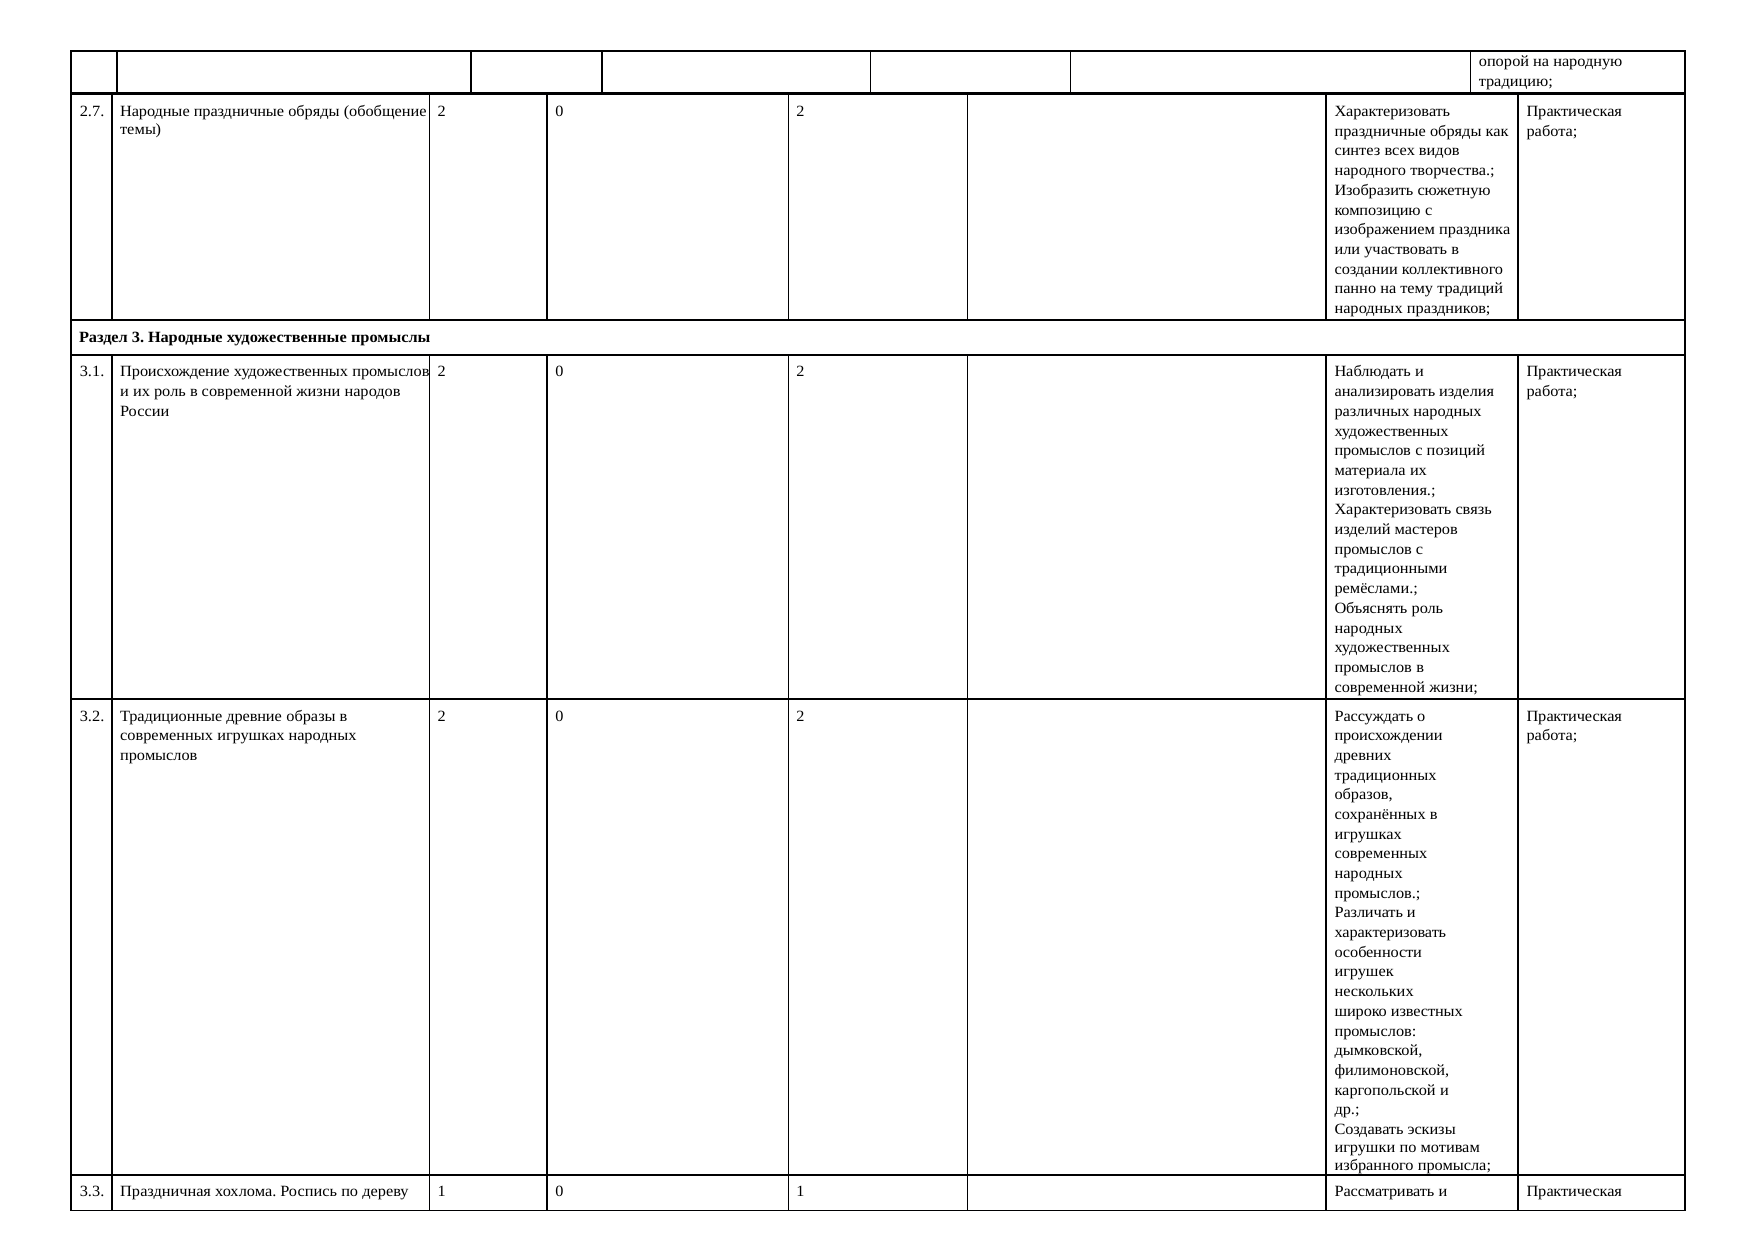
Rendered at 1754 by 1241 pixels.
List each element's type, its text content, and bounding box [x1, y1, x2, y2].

table_header Характеризовать праздничные обряды как синтез всех видов народного творчества.; Изобразить сюжетную композицию с изображением праздника или участвовать в создании коллективного панно на тему традиций народных праздников; [1327, 95, 1517, 319]
table_cell [968, 1176, 1325, 1209]
table_header Народные праздничные обряды (обобщение темы) [113, 95, 429, 319]
table_cell Практическая работа; [1519, 356, 1684, 698]
table_cell 1 [430, 1176, 546, 1209]
table_cell 0 [548, 356, 788, 698]
table_cell [472, 52, 601, 92]
table_cell 3.2. [72, 700, 111, 1174]
table_cell [871, 52, 1070, 92]
table_cell 2 [430, 700, 546, 1174]
table_cell Практическая работа; [1519, 700, 1684, 1174]
table_cell Рассматривать и [1327, 1176, 1517, 1209]
table_header 2.7. [72, 95, 111, 319]
table_header 2 [430, 95, 546, 319]
table_cell Раздел 3. Народные художественные промыслы [72, 321, 1684, 354]
table_cell Традиционные древние образы в современных игрушках народных промыслов [113, 700, 429, 1174]
table_cell [72, 52, 116, 92]
table_header Практическая работа; [1519, 95, 1684, 319]
table_cell 0 [548, 1176, 788, 1209]
table_cell [968, 700, 1325, 1174]
table_header 0 [548, 95, 788, 319]
table_cell [1071, 52, 1470, 92]
table_header 2 [789, 95, 967, 319]
table_cell Праздничная хохлома. Роспись по дереву [113, 1176, 429, 1209]
table_cell Происхождение художественных промыслов и их роль в современной жизни народов России [113, 356, 429, 698]
table_cell 2 [789, 356, 967, 698]
table_cell 0 [548, 700, 788, 1174]
table_cell Рассуждать о происхождении древних традиционных образов, сохранённых в игрушках современных народных промыслов.; Различать и характеризовать особенности игрушек нескольких широко известных промыслов: дымковской, филимоновской, каргопольской и др.; Создавать эскизы игрушки по мотивам избранного промысла; [1327, 700, 1517, 1174]
table_cell [603, 52, 870, 92]
table_cell опорой на народную традицию; [1471, 52, 1684, 92]
table_cell 2 [789, 700, 967, 1174]
table_cell 1 [789, 1176, 967, 1209]
table_cell [118, 52, 470, 92]
table_cell [968, 356, 1325, 698]
table_cell 3.3. [72, 1176, 111, 1209]
table_cell 2 [430, 356, 546, 698]
table_cell Практическая [1519, 1176, 1684, 1209]
table_header [968, 95, 1325, 319]
table_cell 3.1. [72, 356, 111, 698]
table_cell Наблюдать и анализировать изделия различных народных художественных промыслов с позиций материала их изготовления.; Характеризовать связь изделий мастеров промыслов с традиционными ремёслами.; Объяснять роль народных художественных промыслов в современной жизни; [1327, 356, 1517, 698]
